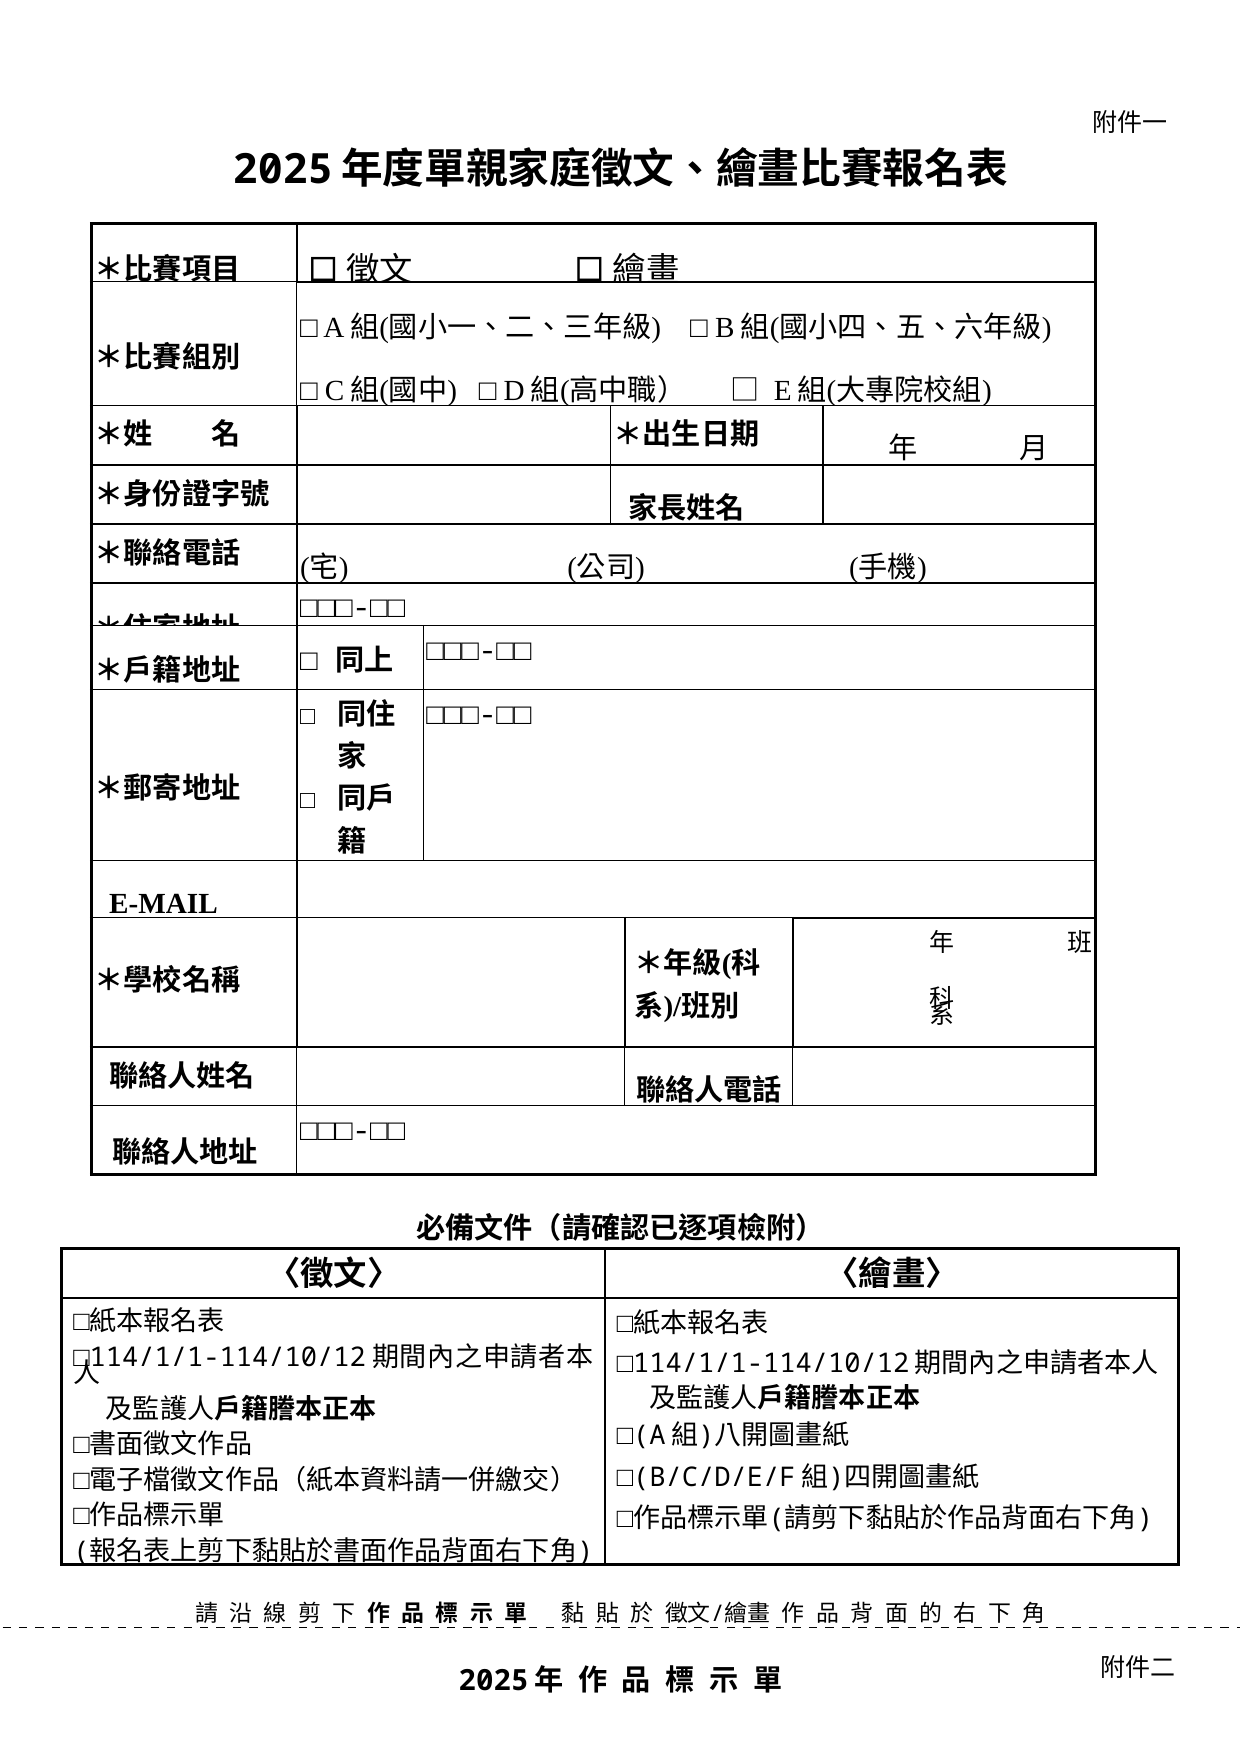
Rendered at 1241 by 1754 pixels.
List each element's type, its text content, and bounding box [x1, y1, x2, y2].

table_header 〈徵文〉 [63, 1250, 604, 1297]
table_cell 班 [957, 919, 1094, 973]
table_header  徵文 [298, 225, 571, 281]
table_cell ＊身份證字號 [93, 466, 296, 523]
table_cell [298, 406, 610, 464]
table_cell ＊年級(科系)/班別 [626, 918, 792, 1046]
text 必備文件（請確認已逐項檢附） [118, 1205, 1122, 1247]
table_cell □□□-□□ [297, 1106, 1094, 1173]
table_cell ＊戶籍地址 [93, 626, 296, 689]
table_cell [297, 1048, 624, 1105]
table_cell ＊學校名稱 [93, 918, 296, 1046]
table_cell 同住家 同戶籍 [298, 690, 423, 859]
table_cell [793, 1048, 1094, 1105]
table_cell ＊比賽組別 [93, 282, 296, 405]
table_cell 聯絡人電話 [625, 1048, 792, 1105]
table_cell □ A組(國小一、二、三年級) □ B組(國小四、五、六年級) □ C組(國中) □ D組(高中職） □ E組(大專院校組) □ F組 (社會人士) [297, 283, 1094, 405]
table_cell □□□-□□ [424, 626, 1094, 689]
table_cell 聯絡人姓名 [93, 1048, 296, 1105]
table_cell ＊住家地址 [93, 584, 296, 625]
table_cell □ 同上 [298, 626, 423, 689]
text 2025年度單親家庭徵文、繪畫比賽報名表 [118, 94, 1199, 193]
table_cell (宅) (公司) (手機) [298, 525, 1094, 582]
text 附件二 [1083, 1647, 1193, 1683]
table_cell ＊出生日期 [611, 406, 822, 464]
table_cell 科系 [794, 973, 957, 1046]
table_cell □紙本報名表 □114/1/1-114/10/12期間內之申請者本人 及監護人戶籍謄本正本 □書面徵文作品 □電子檔徵文作品（紙本資料請一併繳交） □作品標示單 (報名表上剪下黏貼於書面作品背面右下角) [63, 1299, 604, 1563]
table_cell [298, 466, 610, 523]
table_cell 年 [794, 919, 957, 973]
table_cell 聯絡人地址 [93, 1106, 296, 1173]
table_header ＊比賽項目 [93, 225, 296, 281]
table_cell [957, 973, 1094, 1046]
table_cell ＊姓 名 [93, 406, 296, 464]
table_cell □紙本報名表 □114/1/1-114/10/12期間內之申請者本人 及監護人戶籍謄本正本 □(A組)八開圖畫紙 □(B/C/D/E/F組)四開圖畫紙 □作品標示單(請剪下黏貼於作品背面右下角) [606, 1299, 1177, 1563]
table_cell □□□-□□ [298, 584, 1094, 625]
table_cell 年 月 日 [824, 406, 1094, 464]
table_header  繪畫 [571, 225, 847, 281]
table_cell [298, 861, 1094, 917]
table_header 〈繪畫〉 [606, 1250, 1177, 1297]
text 請 沿 線 剪 下 作 品 標 示 單 黏 貼 於 徵文/繪畫 作 品 背 面 的 右 下 角 [118, 1595, 1122, 1628]
table_header [847, 225, 1094, 281]
text 2025年 作 品 標 示 單 [118, 1657, 1068, 1699]
table_cell E-MAIL [93, 861, 296, 917]
table_cell ＊郵寄地址 [93, 690, 296, 859]
table_cell □□□-□□ [424, 690, 1094, 859]
table_cell 家長姓名 [611, 466, 822, 523]
table_cell [824, 466, 1094, 523]
table_cell [298, 918, 624, 1046]
text 附件一 [1075, 102, 1184, 138]
table_cell ＊聯絡電話 [93, 525, 296, 582]
